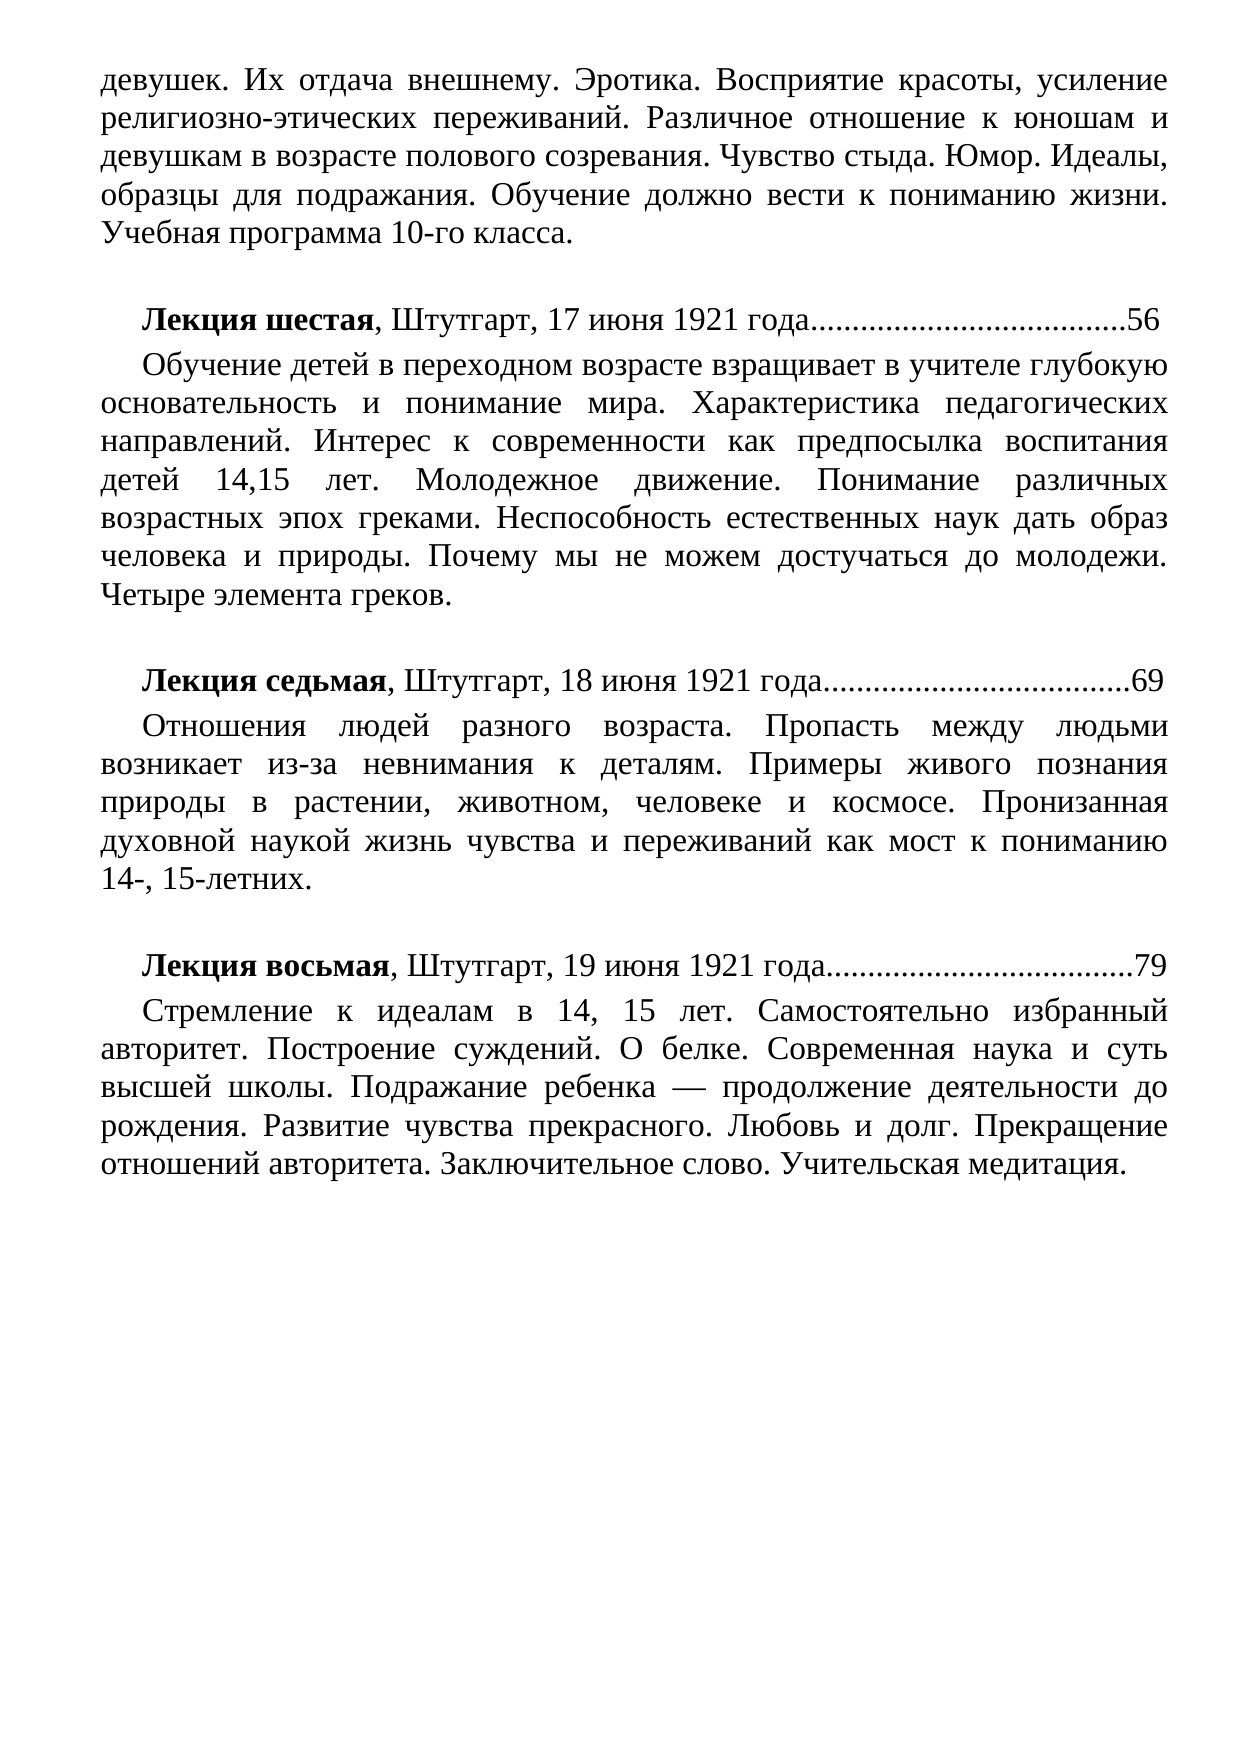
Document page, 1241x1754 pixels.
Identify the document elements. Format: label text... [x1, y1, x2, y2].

text Лекция шестая, Штутгарт, 17 июня 1921 года......................................56 [100, 299, 1169, 337]
text Стремление к идеалам в 14, 15 лет. Самостоятельно избранный авторитет. Построение суждений. О белке. Современная наука и суть высшей школы. Подражание ребенка — продолжение деятельности до рождения. Развитие чувства прекрасного. Любовь и долг. Прекращение отношений авторитета. Заключительное слово. Учительская медитация. [100, 990, 1169, 1181]
text девушек. Их отдача внешнему. Эротика. Восприятие красоты, усиление религиозно-этических переживаний. Различное отношение к юношам и девушкам в возрасте полового созревания. Чувство стыда. Юмор. Идеалы, образцы для подражания. Обучение должно вести к пониманию жизни. Учебная программа 10-го класса. [100, 59, 1169, 251]
text Лекция восьмая, Штутгарт, 19 июня 1921 года.....................................79 [100, 945, 1169, 983]
text Обучение детей в переходном возрасте взращивает в учителе глубокую основательность и понимание мира. Характеристика педагогических направлений. Интерес к современности как предпосылка воспитания детей 14,15 лет. Молодежное движение. Понимание различных возрастных эпох греками. Неспособность естественных наук дать образ человека и природы. Почему мы не можем достучаться до молодежи. Четыре элемента греков. [100, 344, 1169, 612]
text Лекция седьмая, Штутгарт, 18 июня 1921 года.....................................69 [100, 661, 1169, 699]
text Отношения людей разного возраста. Пропасть между людьми возникает из-за невнимания к деталям. Примеры живого познания природы в растении, животном, человеке и космосе. Пронизанная духовной наукой жизнь чувства и переживаний как мост к пониманию 14-, 15-летних. [100, 705, 1169, 897]
